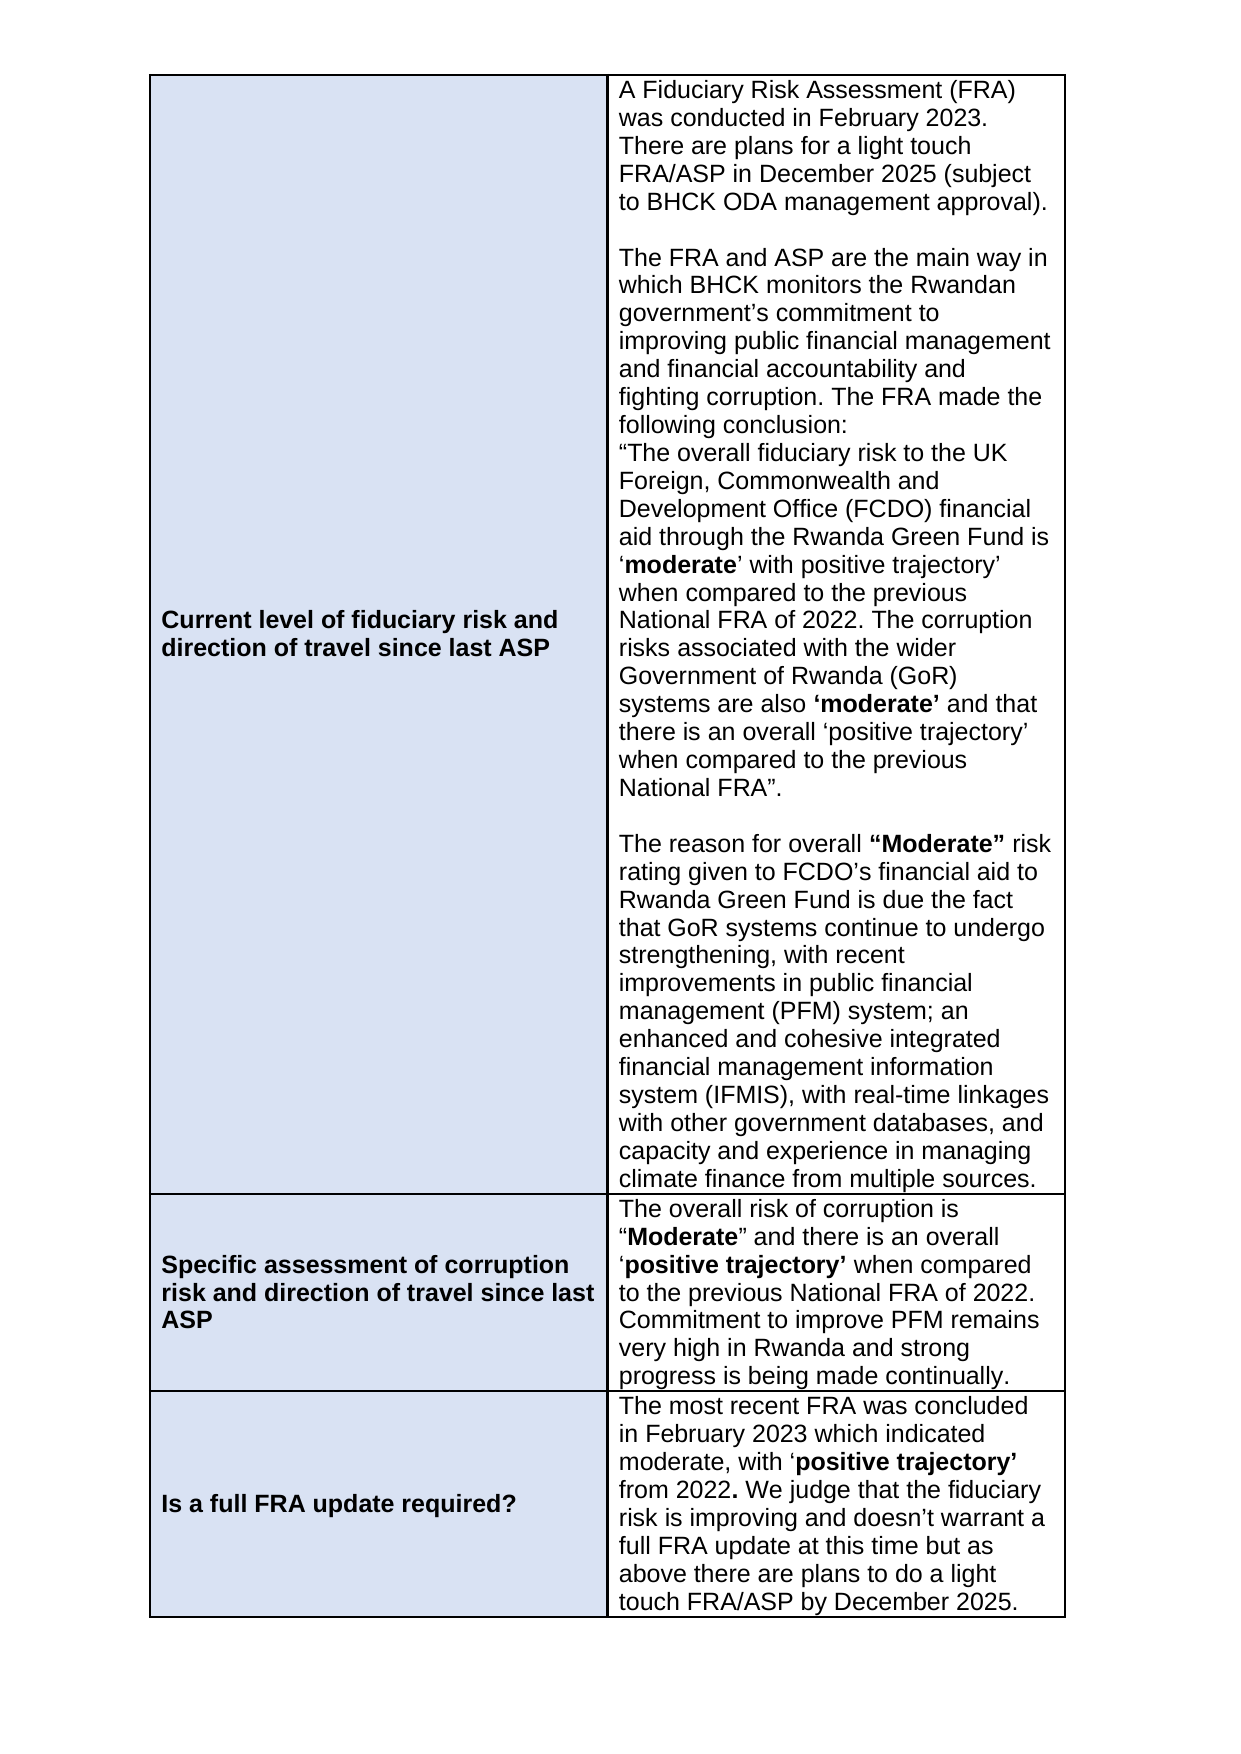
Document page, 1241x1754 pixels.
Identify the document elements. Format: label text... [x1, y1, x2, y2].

table_header A Fiduciary Risk Assessment (FRA) was conducted in February 2023. There are plans for a light touch FRA/ASP in December 2025 (subject to BHCK ODA management approval). The FRA and ASP are the main way in which BHCK monitors the Rwandan government’s commitment to improving public financial management and financial accountability and fighting corruption. The FRA made the following conclusion: “The overall fiduciary risk to the UK Foreign, Commonwealth and Development Office (FCDO) financial aid through the Rwanda Green Fund is ‘moderate’ with positive trajectory’ when compared to the previous National FRA of 2022. The corruption risks associated with the wider Government of Rwanda (GoR) systems are also ‘moderate’ and that there is an overall ‘positive trajectory’ when compared to the previous National FRA”. The reason for overall “Moderate” risk rating given to FCDO’s financial aid to Rwanda Green Fund is due the fact that GoR systems continue to undergo strengthening, with recent improvements in public financial management (PFM) system; an enhanced and cohesive integrated financial management information system (IFMIS), with real-time linkages with other government databases, and capacity and experience in managing climate finance from multiple sources. [609, 76, 1064, 1193]
table_cell Is a full FRA update required? [151, 1392, 606, 1616]
table_cell The most recent FRA was concluded in February 2023 which indicated moderate, with ‘positive trajectory’ from 2022. We judge that the fiduciary risk is improving and doesn’t warrant a full FRA update at this time but as above there are plans to do a light touch FRA/ASP by December 2025. [609, 1392, 1064, 1616]
table_cell Specific assessment of corruption risk and direction of travel since last ASP [151, 1195, 606, 1390]
table_cell The overall risk of corruption is “Moderate” and there is an overall ‘positive trajectory’ when compared to the previous National FRA of 2022. Commitment to improve PFM remains very high in Rwanda and strong progress is being made continually. [609, 1195, 1064, 1390]
table_header Current level of fiduciary risk and direction of travel since last ASP [151, 76, 606, 1193]
